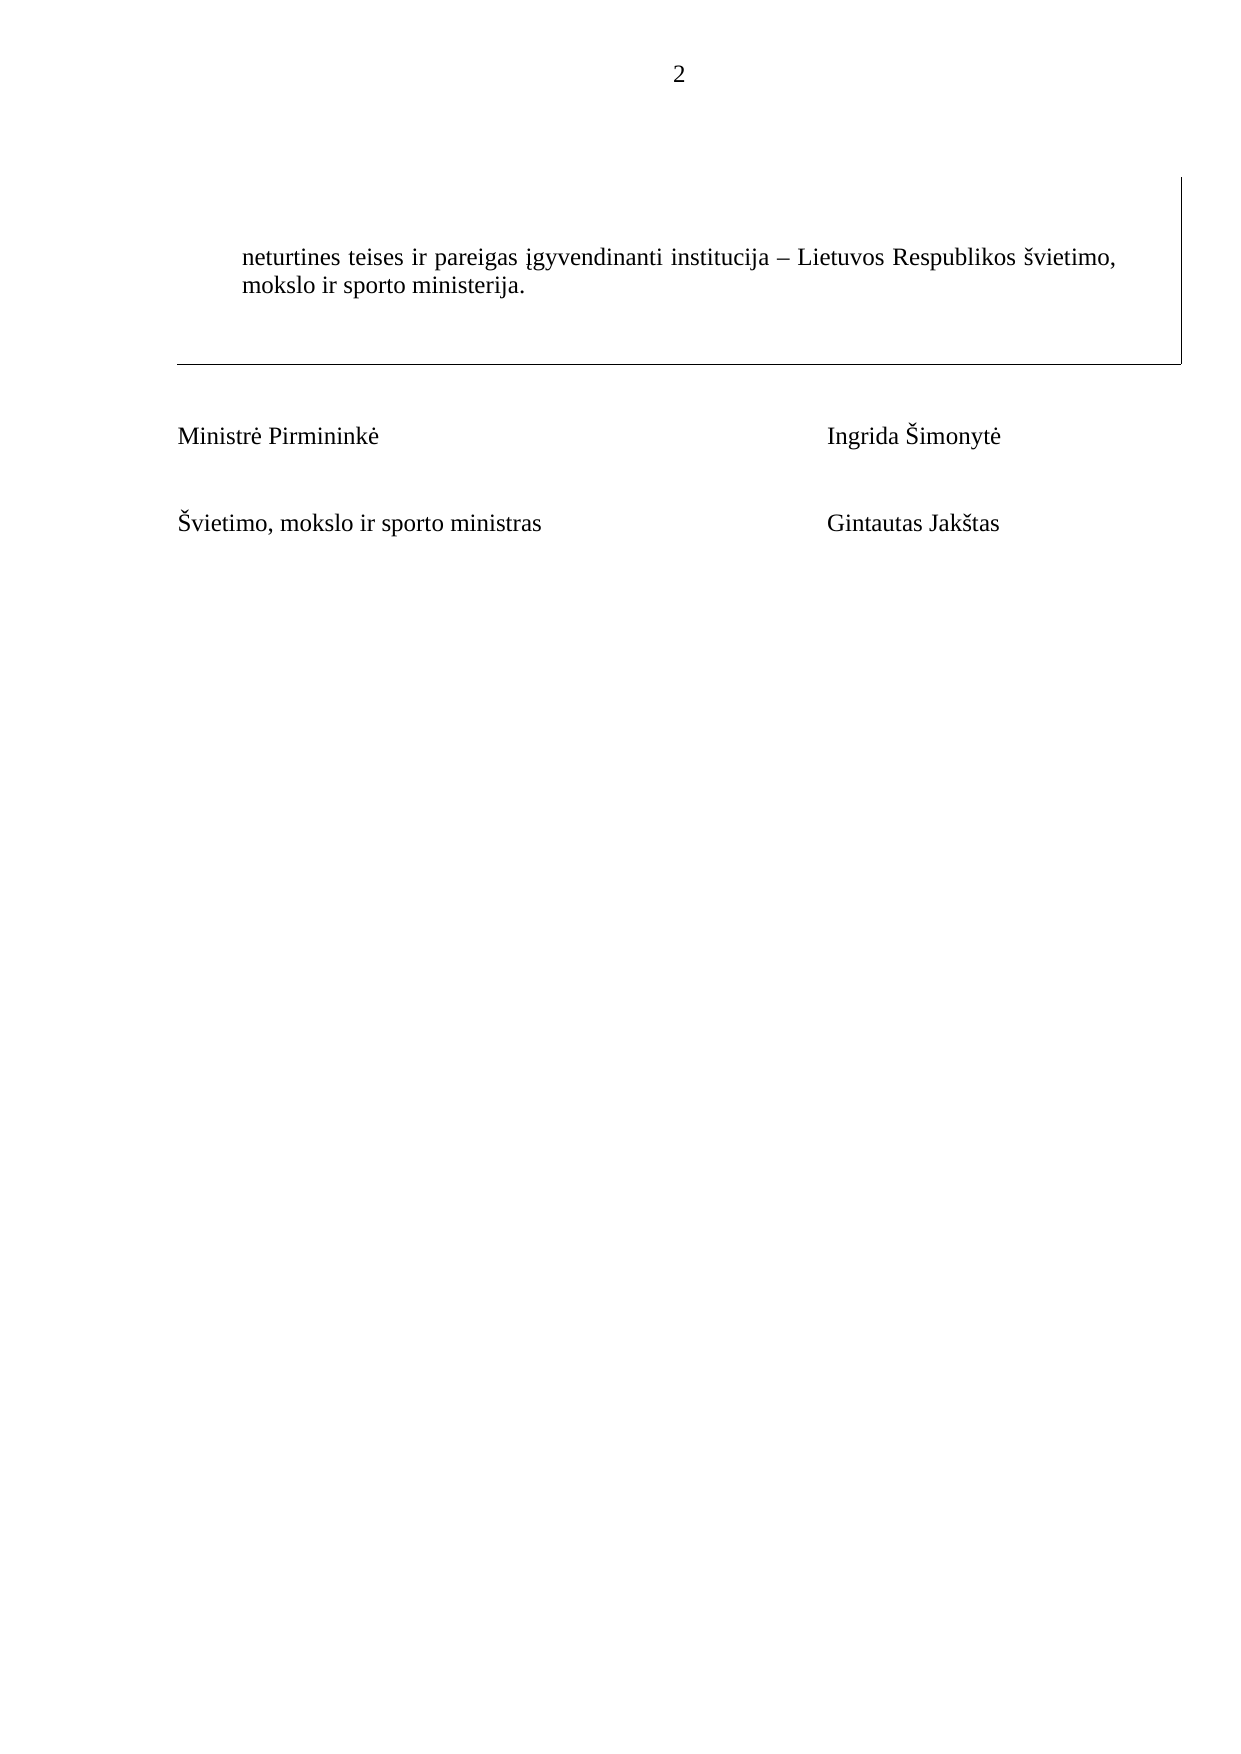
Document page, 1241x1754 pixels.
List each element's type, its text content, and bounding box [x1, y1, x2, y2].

text neturtines teises ir pareigas įgyvendinanti institucija – Lietuvos Respublikos švietimo, mokslo ir sporto ministerija. [177, 177, 1181, 364]
text Švietimo, mokslo ir sporto ministras Gintautas Jakštas [177, 508, 1181, 536]
text Ministrė Pirmininkė Ingrida Šimonytė [177, 421, 1181, 450]
